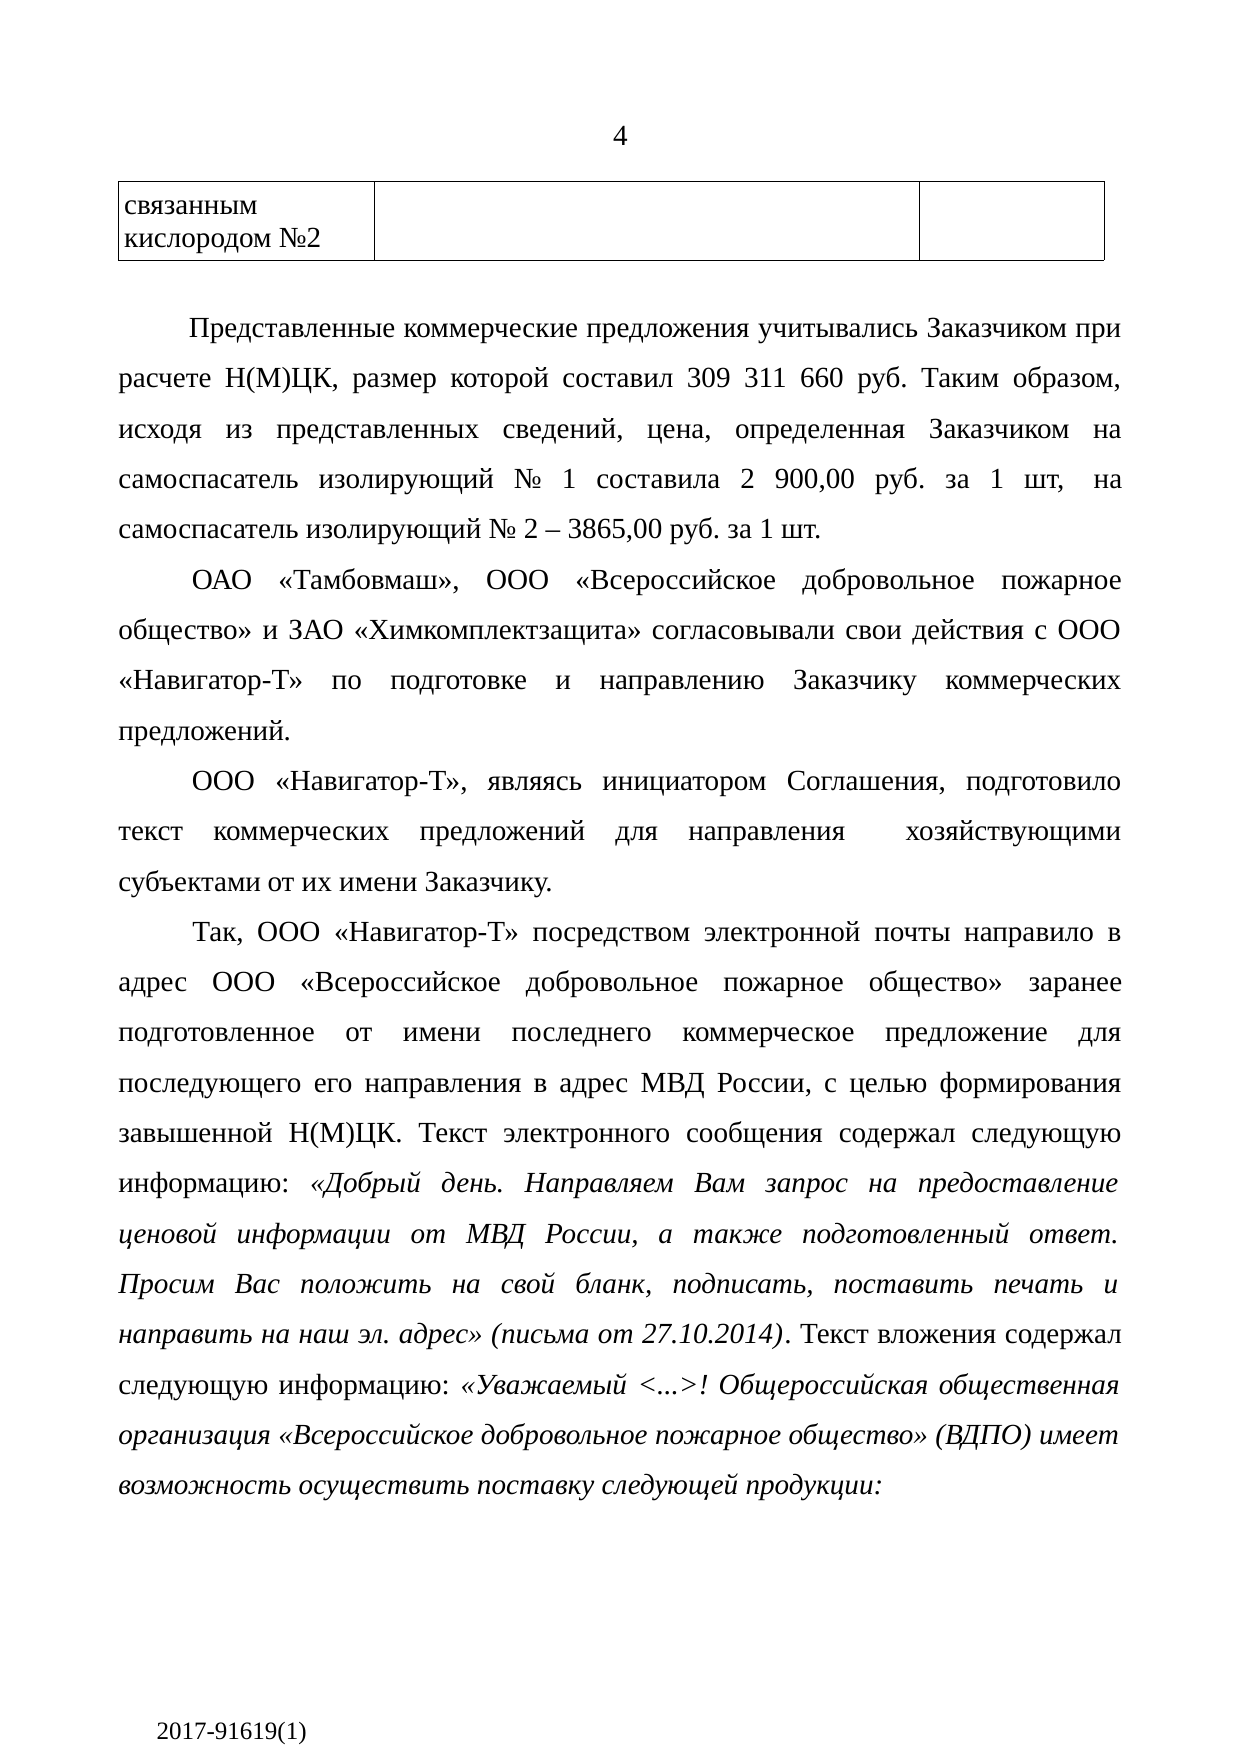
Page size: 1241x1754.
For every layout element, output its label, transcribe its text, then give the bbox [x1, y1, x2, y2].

table_cell [920, 182, 1104, 260]
text ООО «Навигатор-Т», являясь инициатором Соглашения, подготовило текст коммерческих предложений для направления хозяйствующими субъектами от их имени Заказчику. [118, 763, 1122, 897]
table_cell [375, 182, 919, 260]
text Так, ООО «Навигатор-Т» посредством электронной почты направило в адрес ООО «Всероссийское добровольное пожарное общество» заранее подготовленное от имени последнего коммерческое предложение для последующего его направления в адрес МВД России, с целью формирования завышенной Н(М)ЦК. Текст электронного сообщения содержал следующую информацию: «Добрый день. Направляем Вам запрос на предоставление ценовой информации от МВД России, а также подготовленный ответ. Просим Вас положить на свой бланк, подписать, поставить печать и направить на наш эл. адрес» (письма от 27.10.2014). Текст вложения содержал следующую информацию: «Уважаемый <...>! Общероссийская общественная организация «Всероссийское добровольное пожарное общество» (ВДПО) имеет возможность осуществить поставку следующей продукции: [118, 914, 1122, 1501]
text Представленные коммерческие предложения учитывались Заказчиком при расчете Н(М)ЦК, размер которой составил 309 311 660 руб. Таким образом, исходя из представленных сведений, цена, определенная Заказчиком на самоспасатель изолирующий № 1 составила 2 900,00 руб. за 1 шт, на самоспасатель изолирующий № 2 – 3865,00 руб. за 1 шт. [118, 310, 1122, 545]
text ОАО «Тамбовмаш», ООО «Всероссийское добровольное пожарное общество» и ЗАО «Химкомплектзащита» согласовывали свои действия с ООО «Навигатор-Т» по подготовке и направлению Заказчику коммерческих предложений. [118, 562, 1122, 746]
table_header связанным кислородом №2 [119, 182, 374, 260]
